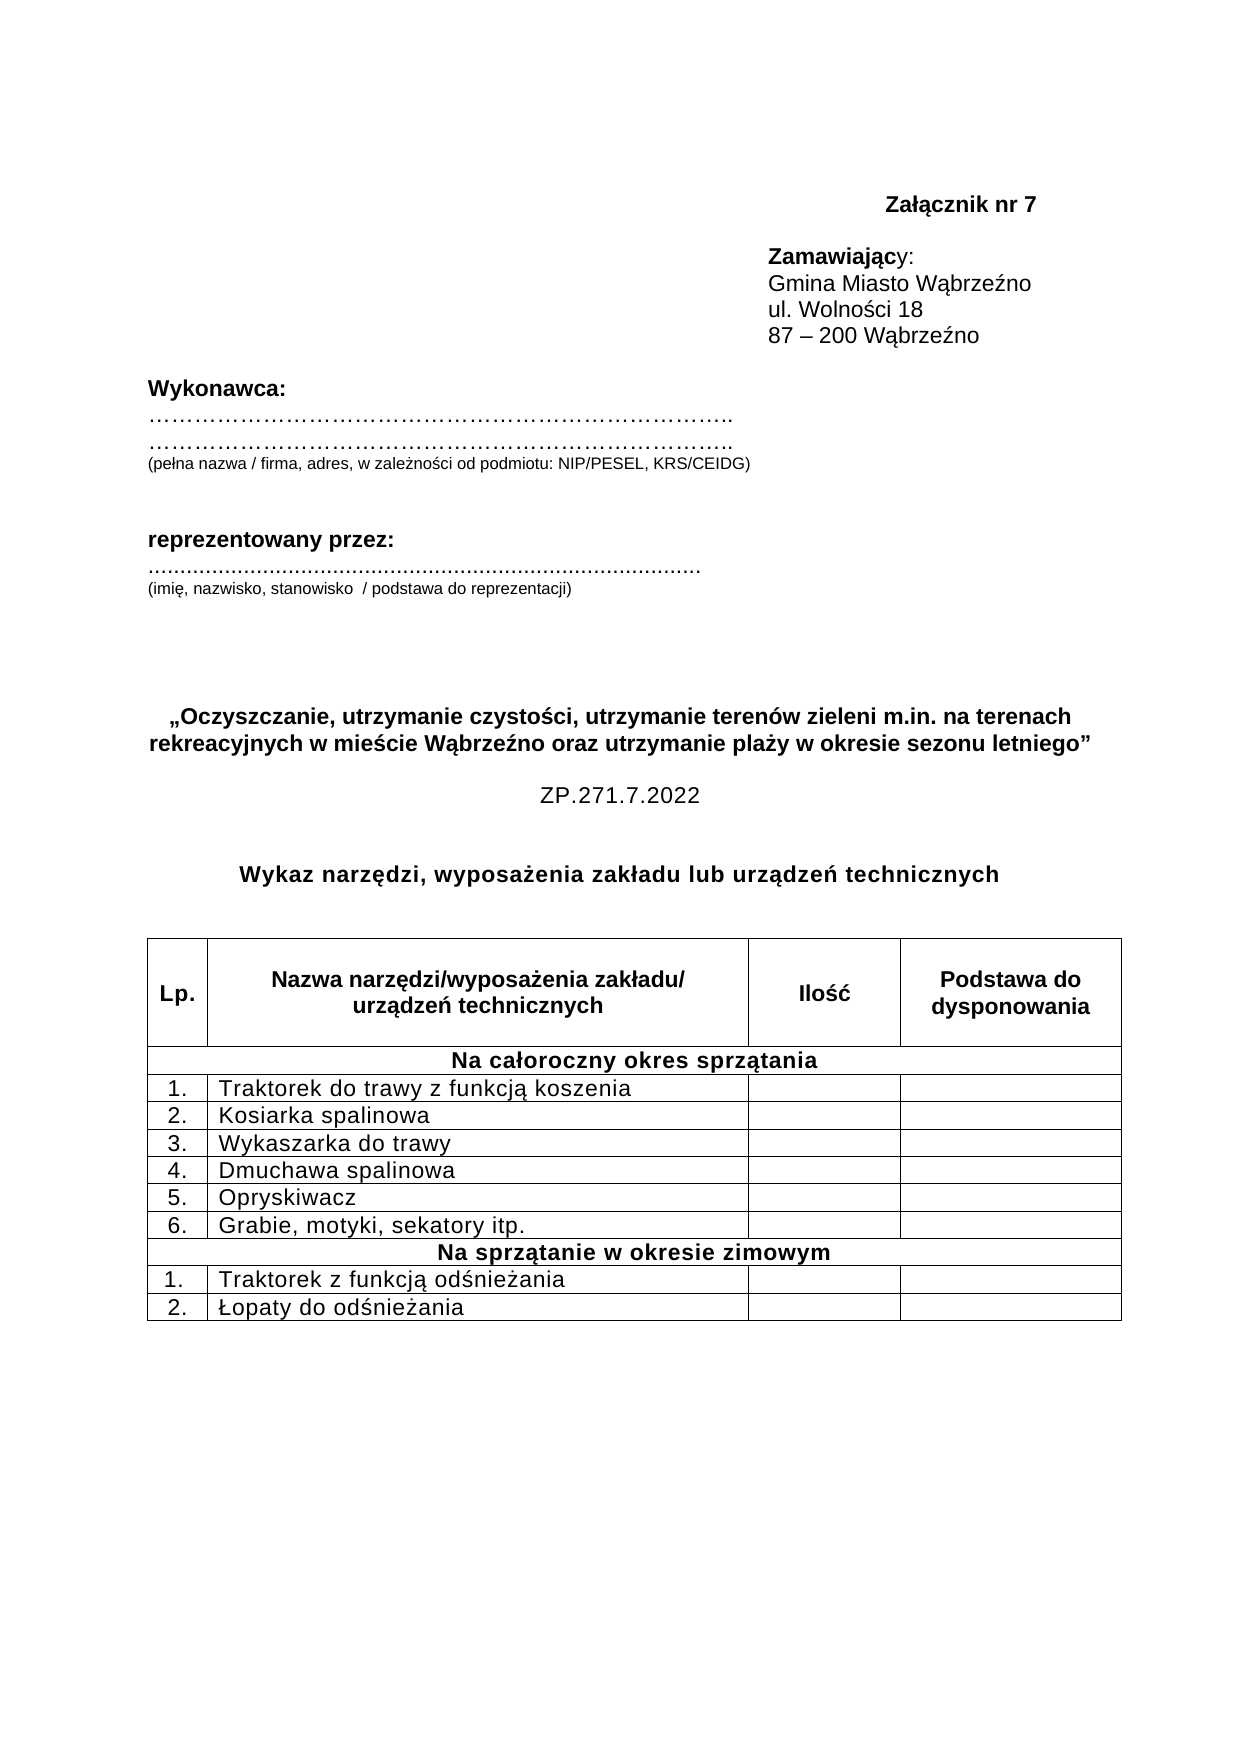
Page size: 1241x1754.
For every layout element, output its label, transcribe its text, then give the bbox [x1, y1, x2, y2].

table_cell [901, 1075, 1121, 1101]
table_cell 1. [148, 1075, 207, 1101]
table_header Ilość [749, 939, 900, 1046]
table_cell Na sprzątanie w okresie zimowym [148, 1239, 1121, 1265]
table_cell [901, 1184, 1121, 1211]
text (pełna nazwa / firma, adres, w zależności od podmiotu: NIP/PESEL, KRS/CEIDG) [148, 454, 1093, 473]
table_header Podstawa do dysponowania [901, 939, 1121, 1046]
table_cell [749, 1075, 900, 1101]
table_cell Wykaszarka do trawy [208, 1130, 748, 1156]
text ………………………………………………………………….. [148, 401, 1093, 428]
table_cell [901, 1266, 1121, 1293]
table_cell [901, 1294, 1121, 1320]
text reprezentowany przez: [148, 526, 1093, 552]
text Załącznik nr 7 [811, 191, 1093, 217]
text 87 – 200 Wąbrzeźno [694, 322, 1093, 349]
table_header Lp. [148, 939, 207, 1046]
table_cell 2. [148, 1294, 207, 1320]
table_cell [901, 1157, 1121, 1183]
text „Oczyszczanie, utrzymanie czystości, utrzymanie terenów zieleni m.in. na terenach rekreacyjnych w mieście Wąbrzeźno oraz utrzymanie plaży w okresie sezonu letniego” [148, 703, 1093, 756]
table_cell Łopaty do odśnieżania [208, 1294, 748, 1320]
table_cell [749, 1184, 900, 1211]
table_cell 2. [148, 1102, 207, 1128]
table_cell Grabie, motyki, sekatory itp. [208, 1212, 748, 1238]
table_cell [749, 1102, 900, 1128]
text Gmina Miasto Wąbrzeźno [694, 270, 1093, 296]
table_cell [749, 1294, 900, 1320]
table_cell 1. [148, 1266, 207, 1293]
table_cell [749, 1266, 900, 1293]
table_cell 6. [148, 1212, 207, 1238]
table_cell [749, 1157, 900, 1183]
text ………………………………………………………………….. [148, 428, 1093, 454]
table_cell 4. [148, 1157, 207, 1183]
text Wykaz narzędzi, wyposażenia zakładu lub urządzeń technicznych [148, 861, 1093, 888]
text Wykonawca: [148, 375, 1093, 401]
text ZP.271.7.2022 [148, 782, 1093, 809]
table_cell Na całoroczny okres sprzątania [148, 1047, 1121, 1074]
table_cell 5. [148, 1184, 207, 1211]
table_cell Traktorek do trawy z funkcją koszenia [208, 1075, 748, 1101]
text ul. Wolności 18 [694, 296, 1093, 322]
table_cell [901, 1130, 1121, 1156]
text (imię, nazwisko, stanowisko / podstawa do reprezentacji) [148, 579, 1093, 598]
table_cell [901, 1102, 1121, 1128]
table_cell [901, 1212, 1121, 1238]
text ....................................................................................... [148, 552, 1093, 579]
table_cell [749, 1212, 900, 1238]
table_cell Kosiarka spalinowa [208, 1102, 748, 1128]
table_cell Traktorek z funkcją odśnieżania [208, 1266, 748, 1293]
text Zamawiający: [694, 243, 1093, 270]
table_cell Opryskiwacz [208, 1184, 748, 1211]
table_header Nazwa narzędzi/wyposażenia zakładu/ urządzeń technicznych [208, 939, 748, 1046]
table_cell Dmuchawa spalinowa [208, 1157, 748, 1183]
table_cell 3. [148, 1130, 207, 1156]
table_cell [749, 1130, 900, 1156]
